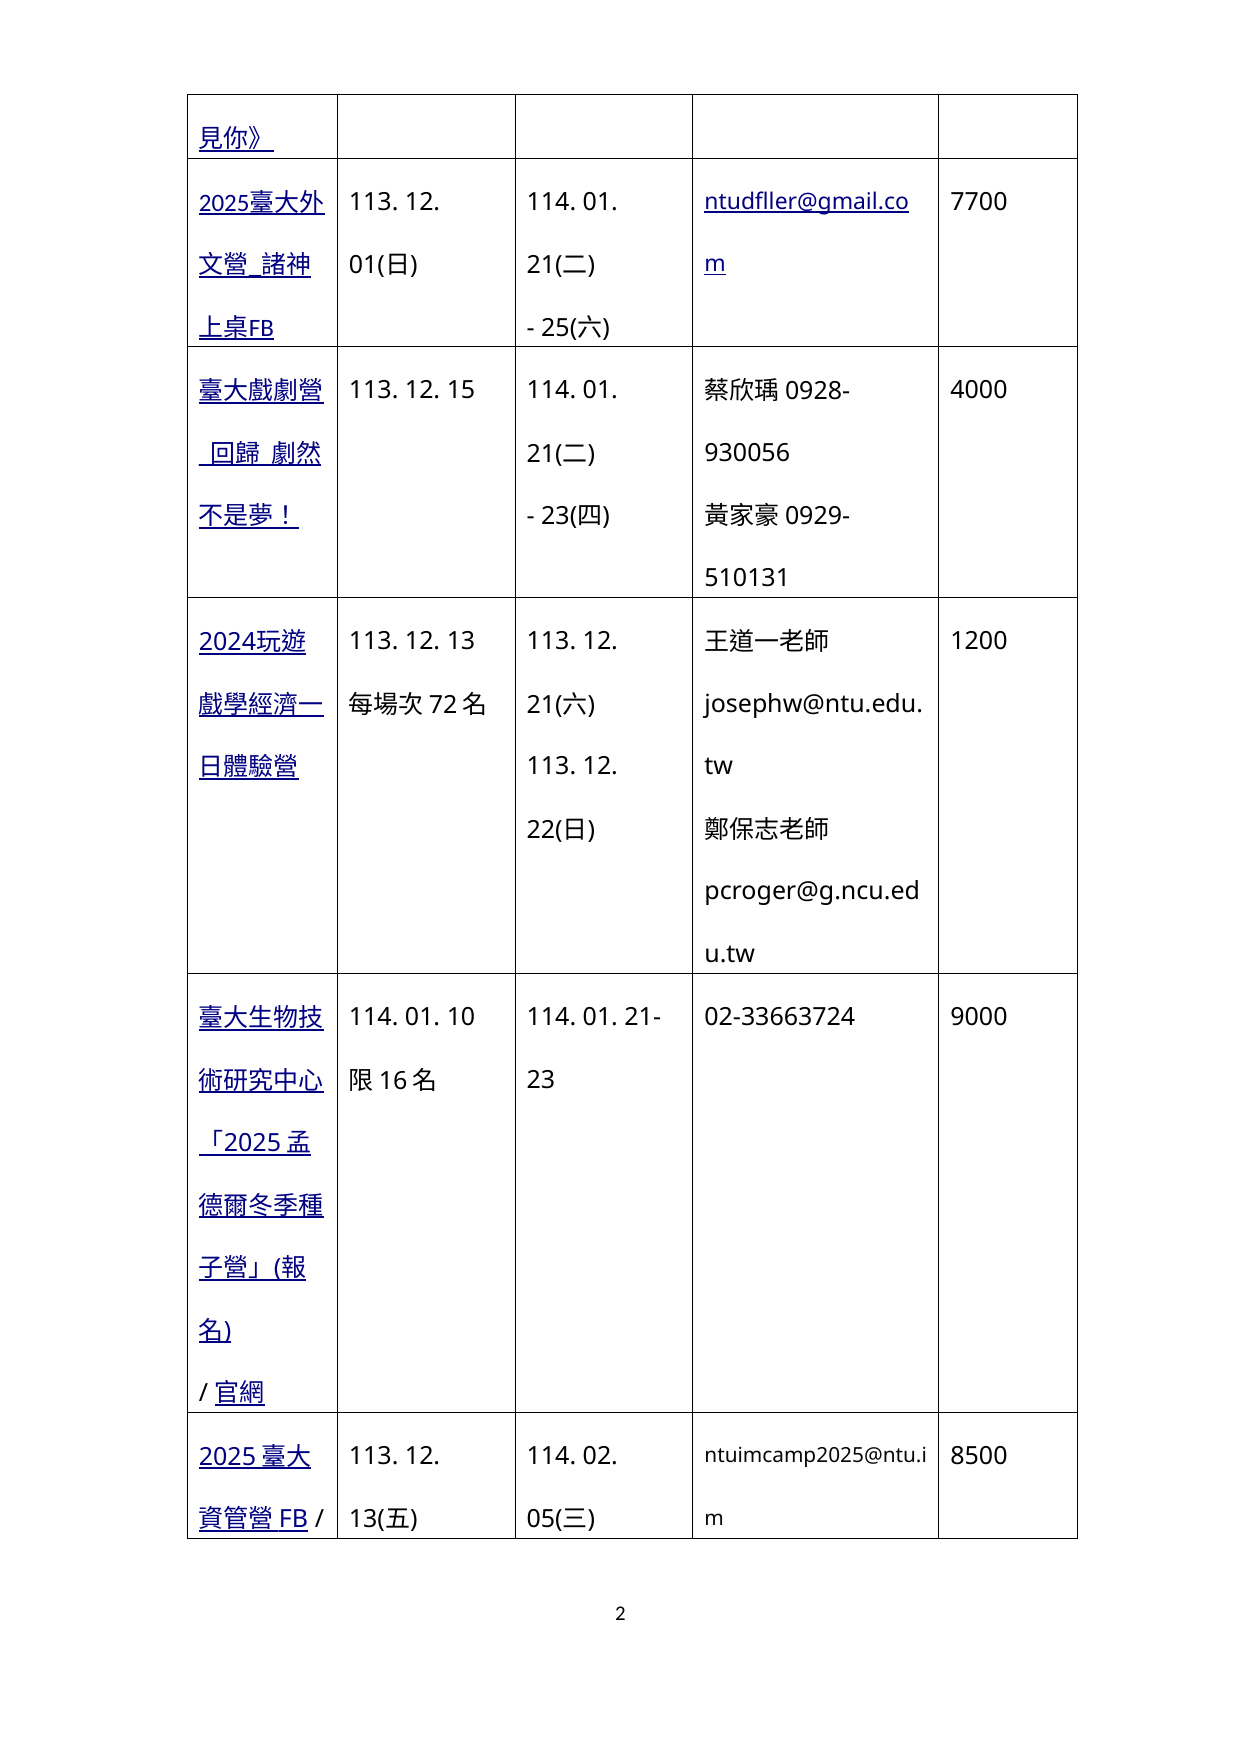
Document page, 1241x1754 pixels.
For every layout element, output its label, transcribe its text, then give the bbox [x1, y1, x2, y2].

table_cell 114. 02. 05(三) [516, 1413, 692, 1538]
table_cell 2025臺大外文營_諸神上桌FB [188, 159, 337, 346]
table_cell [516, 95, 692, 158]
table_cell 113. 12. 15 [338, 347, 515, 597]
table_cell 2024玩遊戲學經濟一日體驗營 [188, 598, 337, 973]
table_cell 113. 12. 13(五) [338, 1413, 515, 1538]
table_cell 1200 [939, 598, 1077, 973]
table_cell 114. 01. 21(二) - 25(六) [516, 159, 692, 346]
table_cell 蔡欣瑀 0928-930056 黃家豪 0929-510131 [693, 347, 938, 597]
table_cell [693, 95, 938, 158]
table_cell [1078, 973, 1085, 1412]
table_cell ntuimcamp2025@ntu.im [693, 1413, 938, 1538]
table_cell [1078, 94, 1085, 158]
table_cell 見你》 [188, 95, 337, 158]
table_cell ntudfller@gmail.com [693, 159, 938, 346]
table_cell [1078, 346, 1085, 597]
table_cell [1078, 158, 1085, 346]
table_cell [939, 95, 1077, 158]
table_cell 114. 01. 10 限16名 [338, 974, 515, 1412]
table_cell 02-33663724 [693, 974, 938, 1412]
table_cell 4000 [939, 347, 1077, 597]
table_cell 8500 [939, 1413, 1077, 1538]
table_cell [1078, 597, 1085, 973]
table_cell [338, 95, 515, 158]
table_cell 9000 [939, 974, 1077, 1412]
table_cell 臺大戲劇營_回歸_劇然不是夢！ [188, 347, 337, 597]
table_cell 7700 [939, 159, 1077, 346]
table_cell 114. 01. 21- 23 [516, 974, 692, 1412]
table_cell 113. 12. 13 每場次72名 [338, 598, 515, 973]
table_cell 114. 01. 21(二) - 23(四) [516, 347, 692, 597]
table_cell 113. 12. 21(六) 113. 12. 22(日) [516, 598, 692, 973]
table_cell 王道一老師 josephw@ntu.edu.tw 鄭保志老師 pcroger@g.ncu.edu.tw [693, 598, 938, 973]
table_cell [1078, 1412, 1085, 1538]
table_cell 113. 12. 01(日) [338, 159, 515, 346]
table_cell 臺大生物技術研究中心「2025孟德爾冬季種子營」(報名) / 官網 [188, 974, 337, 1412]
table_cell 2025臺大資管營FB / [188, 1413, 337, 1538]
